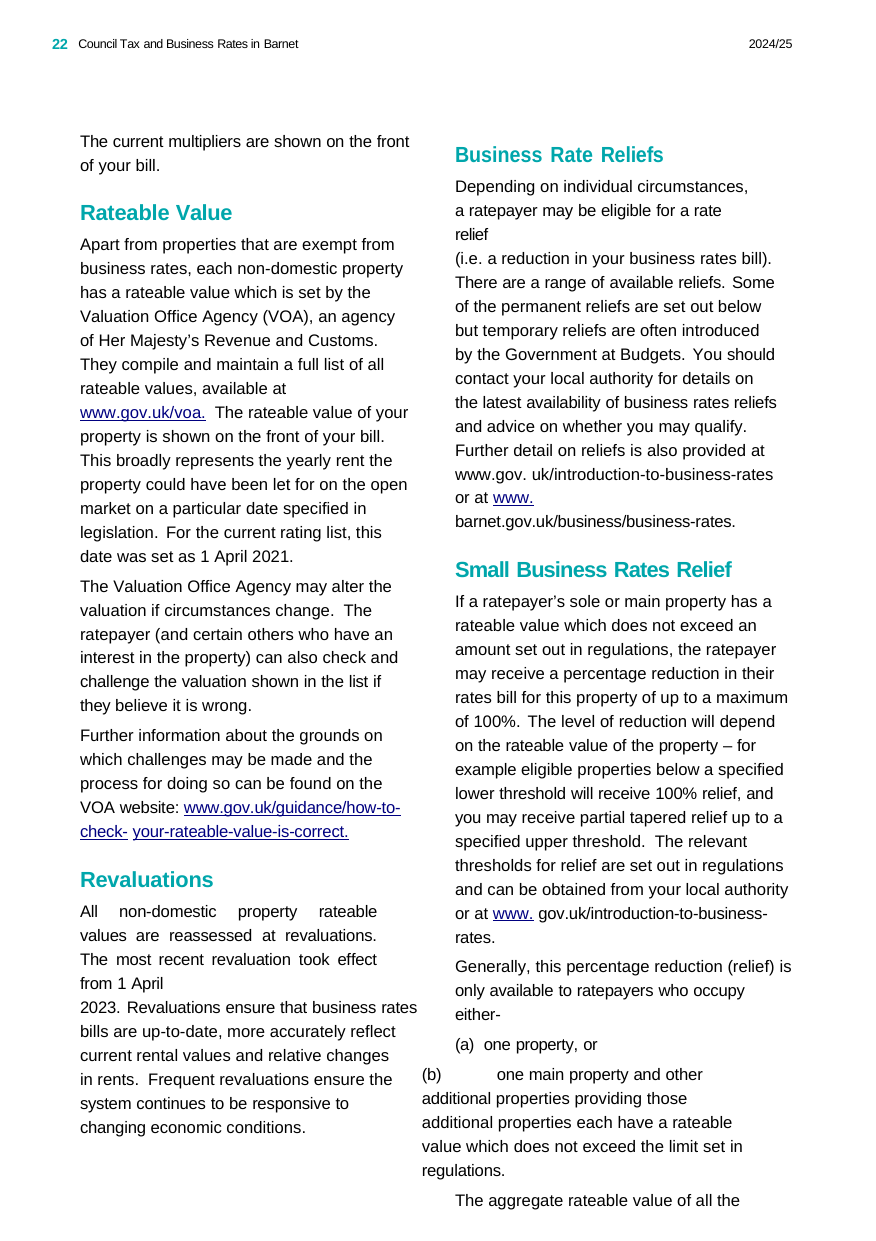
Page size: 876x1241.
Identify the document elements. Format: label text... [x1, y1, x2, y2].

subtitle Small Business Rates Relief [455, 557, 839, 582]
list one property, or [455, 1035, 839, 1054]
text Depending on individual circumstances, a ratepayer may be eligible for a rate relief [455, 177, 755, 244]
text Apart from properties that are exempt from business rates, each non-domestic property has a rateable value which is set by the Valuation Office Agency (VOA), an agency of Her Majesty’s Revenue and Customs. They compile and maintain a full list of all rateable values, available at www.gov.uk/voa. The rateable value of your property is shown on the front of your bill. This broadly represents the yearly rent the property could have been let for on the open market on a particular date specified in legislation. For the current rating list, this date was set as 1 April 2021. [80, 235, 412, 566]
text The current multipliers are shown on the front of your bill. [80, 131, 412, 174]
list one main property and other additional properties providing those additional properties each have a rateable value which does not exceed the limit set in regulations. [422, 1065, 763, 1180]
text contact your local authority for details on the latest availability of business rates reliefs and advice on whether you may qualify. Further detail on reliefs is also provided at www.gov. uk/introduction-to-business-rates or at www. barnet.gov.uk/business/business-rates. [455, 368, 778, 531]
text The aggregate rateable value of all the [455, 1191, 793, 1210]
text Further information about the grounds on which challenges may be made and the process for doing so can be found on the VOA website: www.gov.uk/guidance/how-to-check- your-rateable-value-is-correct. [80, 726, 416, 841]
text in rents. Frequent revaluations ensure the system continues to be responsive to changing economic conditions. [80, 1069, 417, 1137]
text If a ratepayer’s sole or main property has a rateable value which does not exceed an amount set out in regulations, the ratepayer may receive a percentage reduction in their rates bill for this property of up to a maximum of 100%. The level of reduction will depend on the rateable value of the property – for example eligible properties below a specified lower threshold will receive 100% relief, and you may receive partial tapered relief up to a specified upper threshold. The relevant thresholds for relief are set out in regulations and can be obtained from your local authority or at www. gov.uk/introduction-to-business-rates. [455, 592, 794, 947]
text 2023. Revaluations ensure that business rates bills are up-to-date, more accurately reflect current rental values and relative changes [80, 998, 417, 1065]
text The Valuation Office Agency may alter the valuation if circumstances change. The ratepayer (and certain others who have an interest in the property) can also check and challenge the valuation shown in the list if they believe it is wrong. [80, 576, 412, 715]
text (i.e. a reduction in your business rates bill). There are a range of available reliefs. Some of the permanent reliefs are set out below but temporary reliefs are often introduced by the Government at Budgets. You should [455, 249, 775, 364]
text All non-domestic property rateable values are reassessed at revaluations. The most recent revaluation took effect from 1 April [80, 902, 377, 993]
subtitle Rateable Value [80, 200, 417, 226]
subtitle Revaluations [80, 867, 417, 892]
subtitle Business Rate Reliefs [455, 142, 839, 167]
text Generally, this percentage reduction (relief) is only available to ratepayers who occupy either- [455, 957, 793, 1024]
